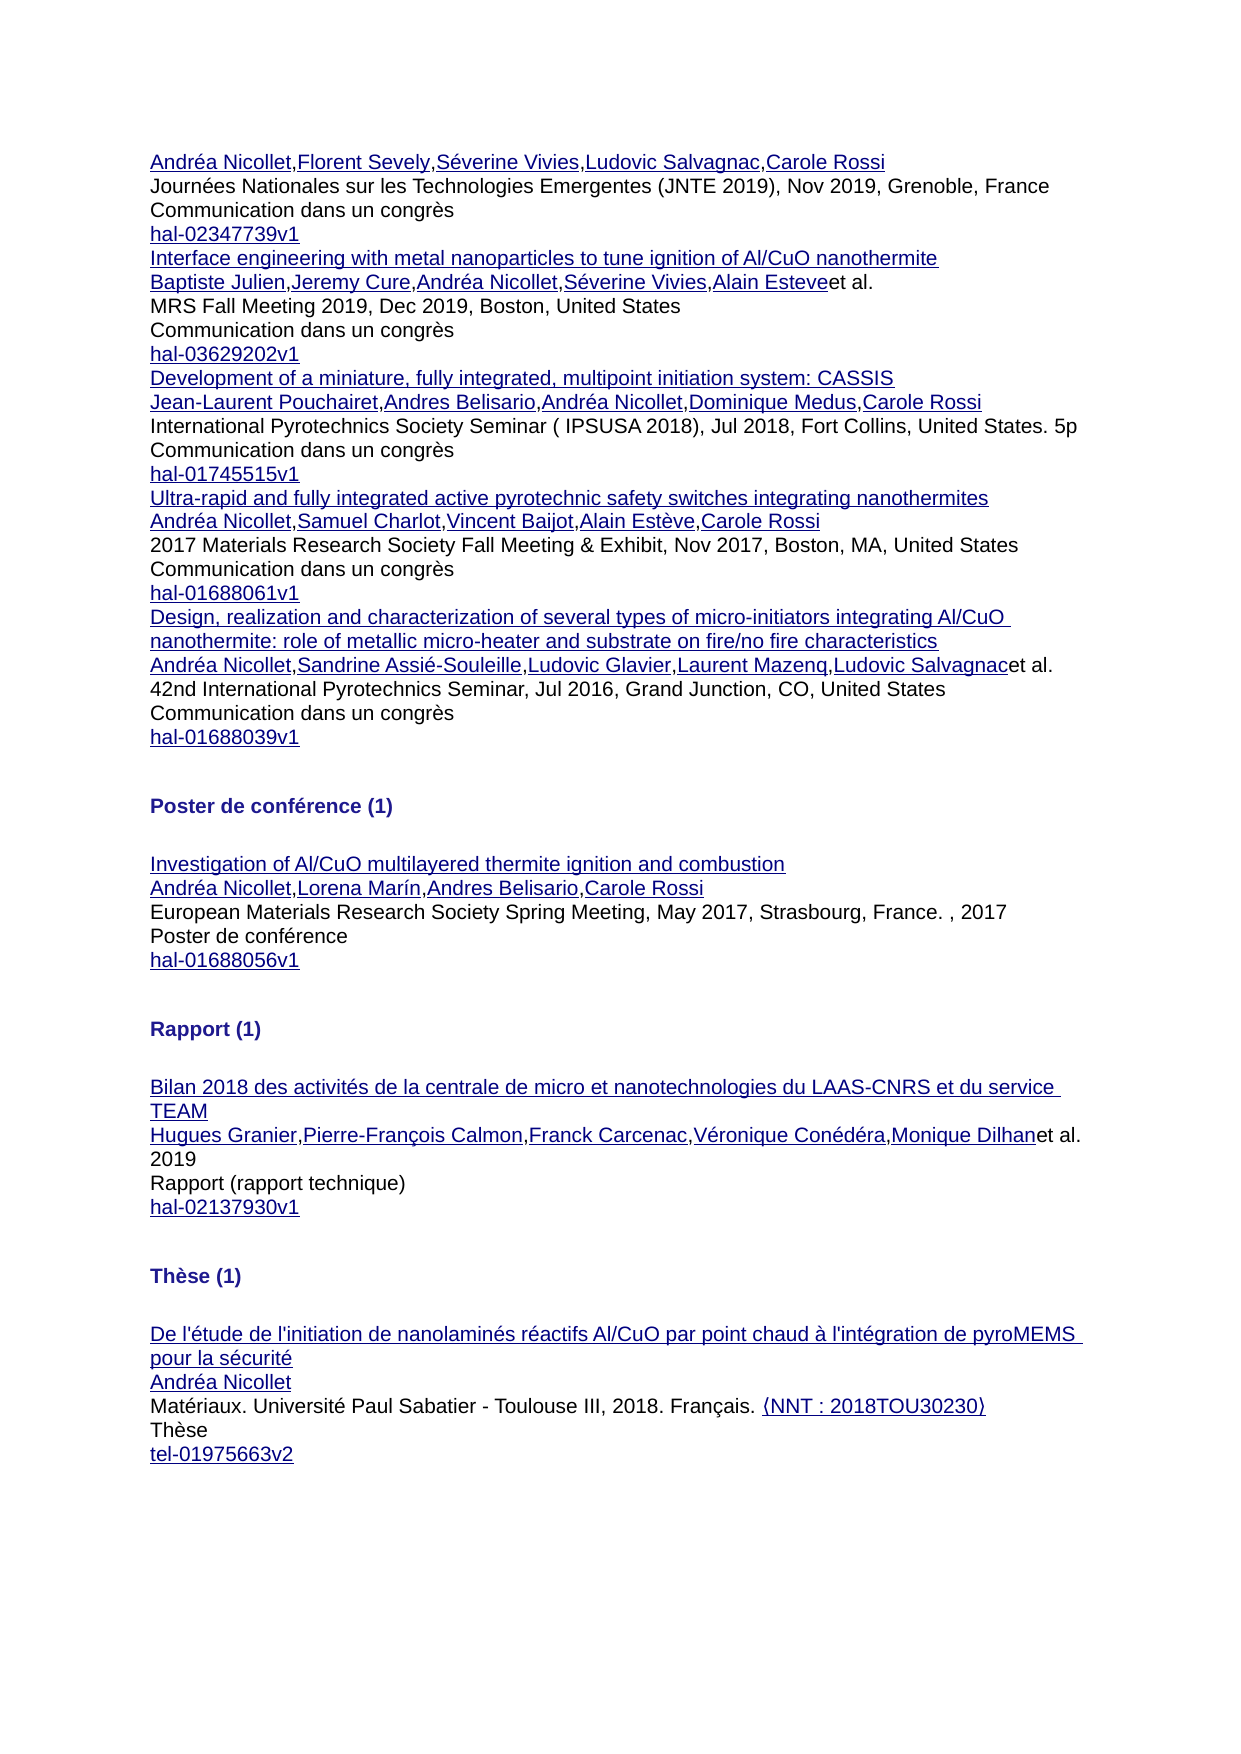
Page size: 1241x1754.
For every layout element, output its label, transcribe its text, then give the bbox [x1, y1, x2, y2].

subtitle Rapport (1) [150, 1017, 1090, 1041]
subtitle Poster de conférence (1) [150, 794, 1090, 818]
table_header Bilan 2018 des activités de la centrale de micro et nanotechnologies du LAAS-CNRS et du service TEAM Hugues Granier,Pierre-François Calmon,Franck Carcenac,Véronique Conédéra,Monique Dilhanet al. 2019 Rapport (rapport technique) hal-02137930v1 [150, 1075, 1090, 1219]
table_cell Design, realization and characterization of several types of micro-initiators integrating Al/CuO nanothermite: role of metallic micro-heater and substrate on fire/no fire characteristics Andréa Nicollet,Sandrine Assié-Souleille,Ludovic Glavier,Laurent Mazenq,Ludovic Salvagnacet al. 42nd International Pyrotechnics Seminar, Jul 2016, Grand Junction, CO, United States Communication dans un congrès hal-01688039v1 [150, 605, 1090, 749]
table_cell Ultra-rapid and fully integrated active pyrotechnic safety switches integrating nanothermites Andréa Nicollet,Samuel Charlot,Vincent Baijot,Alain Estève,Carole Rossi 2017 Materials Research Society Fall Meeting & Exhibit, Nov 2017, Boston, MA, United States Communication dans un congrès hal-01688061v1 [150, 485, 1090, 605]
table_cell Andréa Nicollet,Florent Sevely,Séverine Vivies,Ludovic Salvagnac,Carole Rossi Journées Nationales sur les Technologies Emergentes (JNTE 2019), Nov 2019, Grenoble, France Communication dans un congrès hal-02347739v1 [150, 150, 1090, 246]
table_cell Interface engineering with metal nanoparticles to tune ignition of Al/CuO nanothermite Baptiste Julien,Jeremy Cure,Andréa Nicollet,Séverine Vivies,Alain Esteveet al. MRS Fall Meeting 2019, Dec 2019, Boston, United States Communication dans un congrès hal-03629202v1 [150, 246, 1090, 366]
table_header De l'étude de l'initiation de nanolaminés réactifs Al/CuO par point chaud à l'intégration de pyroMEMS pour la sécurité Andréa Nicollet Matériaux. Université Paul Sabatier - Toulouse III, 2018. Français. ⟨NNT : 2018TOU30230⟩ Thèse tel-01975663v2 [150, 1322, 1090, 1466]
table_cell Development of a miniature, fully integrated, multipoint initiation system: CASSIS Jean-Laurent Pouchairet,Andres Belisario,Andréa Nicollet,Dominique Medus,Carole Rossi International Pyrotechnics Society Seminar ( IPSUSA 2018), Jul 2018, Fort Collins, United States. 5p Communication dans un congrès hal-01745515v1 [150, 366, 1090, 485]
subtitle Thèse (1) [150, 1263, 1090, 1287]
table_header Investigation of Al/CuO multilayered thermite ignition and combustion Andréa Nicollet,Lorena Marín,Andres Belisario,Carole Rossi European Materials Research Society Spring Meeting, May 2017, Strasbourg, France. , 2017 Poster de conférence hal-01688056v1 [150, 852, 1090, 972]
